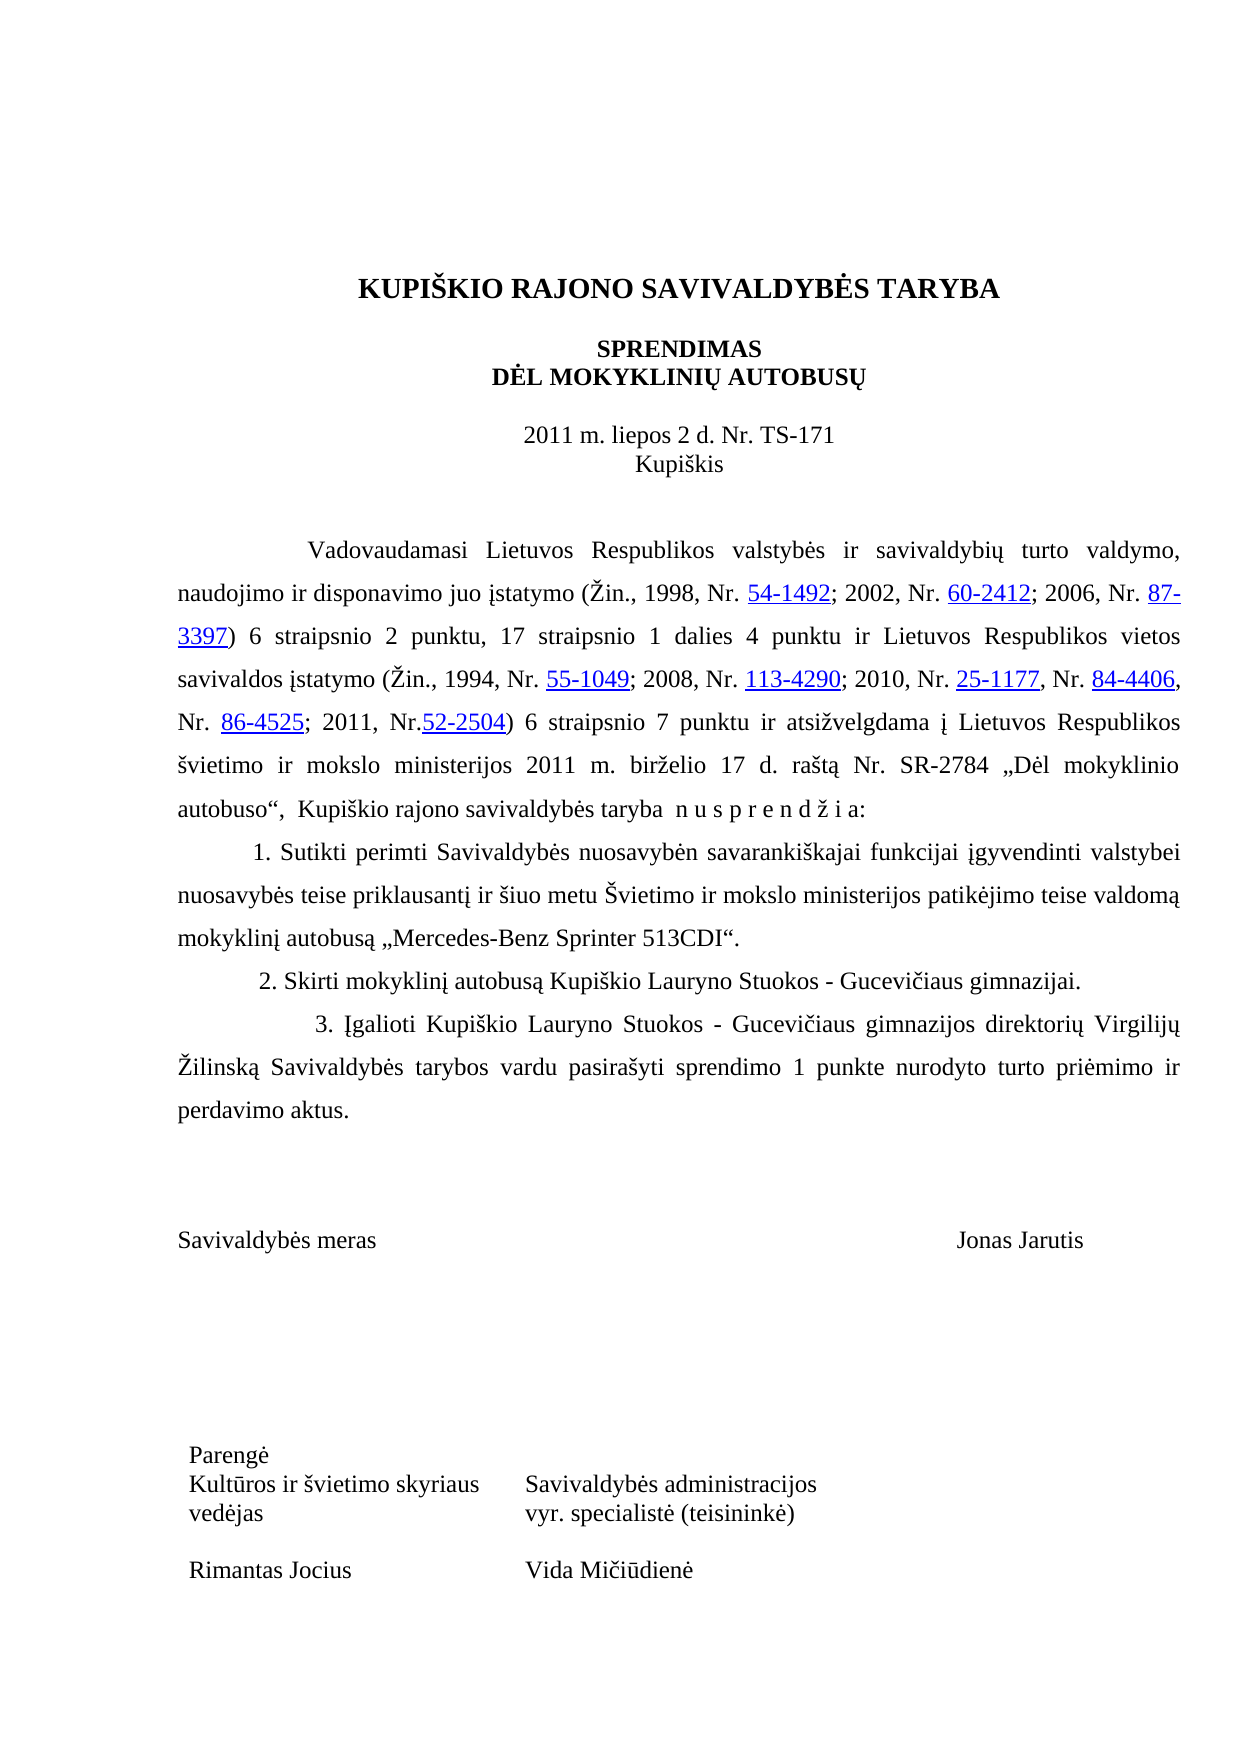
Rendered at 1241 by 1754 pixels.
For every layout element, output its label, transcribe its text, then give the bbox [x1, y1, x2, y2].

table_cell Savivaldybės administracijos [514, 1469, 888, 1498]
text Vadovaudamasi Lietuvos Respublikos valstybės ir savivaldybių turto valdymo, naudojimo ir disponavimo juo įstatymo (Žin., 1998, Nr. 54-1492; 2002, Nr. 60-2412; 2006, Nr. 87-3397) 6 straipsnio 2 punktu, 17 straipsnio 1 dalies 4 punktu ir Lietuvos Respublikos vietos savivaldos įstatymo (Žin., 1994, Nr. 55-1049; 2008, Nr. 113-4290; 2010, Nr. 25-1177, Nr. 84-4406, Nr. 86-4525; 2011, Nr.52-2504) 6 straipsnio 7 punktu ir atsižvelgdama į Lietuvos Respublikos švietimo ir mokslo ministerijos 2011 m. birželio 17 d. raštą Nr. SR-2784 „Dėl mokyklinio autobuso“, Kupiškio rajono savivaldybės taryba n u s p r e n d ž i a: [177, 535, 1181, 822]
text SPRENDIMAS [177, 334, 1181, 362]
table_cell Kultūros ir švietimo skyriaus [177, 1469, 513, 1498]
table_cell [514, 1527, 888, 1556]
text KUPIŠKIO RAJONO SAVIVALDYBĖS TARYBA [177, 271, 1181, 305]
table_cell [177, 1527, 513, 1556]
text DĖL MOKYKLINIŲ AUTOBUSŲ [177, 362, 1181, 391]
text 3. Įgalioti Kupiškio Lauryno Stuokos - Gucevičiaus gimnazijos direktorių Virgilijų Žilinską Savivaldybės tarybos vardu pasirašyti sprendimo 1 punkte nurodyto turto priėmimo ir perdavimo aktus. [177, 1009, 1181, 1124]
text 2. Skirti mokyklinį autobusą Kupiškio Lauryno Stuokos - Gucevičiaus gimnazijai. [177, 966, 1181, 995]
text Kupiškis [177, 449, 1181, 477]
table_cell Vida Mičiūdienė [514, 1556, 888, 1584]
text Savivaldybės meras Jonas Jarutis [177, 1225, 1181, 1254]
table_cell Rimantas Jocius [177, 1556, 513, 1584]
table_cell vyr. specialistė (teisininkė) [514, 1498, 888, 1527]
table_cell vedėjas [177, 1498, 513, 1527]
table_header Parengė [177, 1441, 513, 1469]
table_header [514, 1441, 888, 1469]
text 2011 m. liepos 2 d. Nr. TS-171 [177, 420, 1181, 449]
text 1. Sutikti perimti Savivaldybės nuosavybėn savarankiškajai funkcijai įgyvendinti valstybei nuosavybės teise priklausantį ir šiuo metu Švietimo ir mokslo ministerijos patikėjimo teise valdomą mokyklinį autobusą „Mercedes-Benz Sprinter 513CDI“. [177, 837, 1181, 952]
